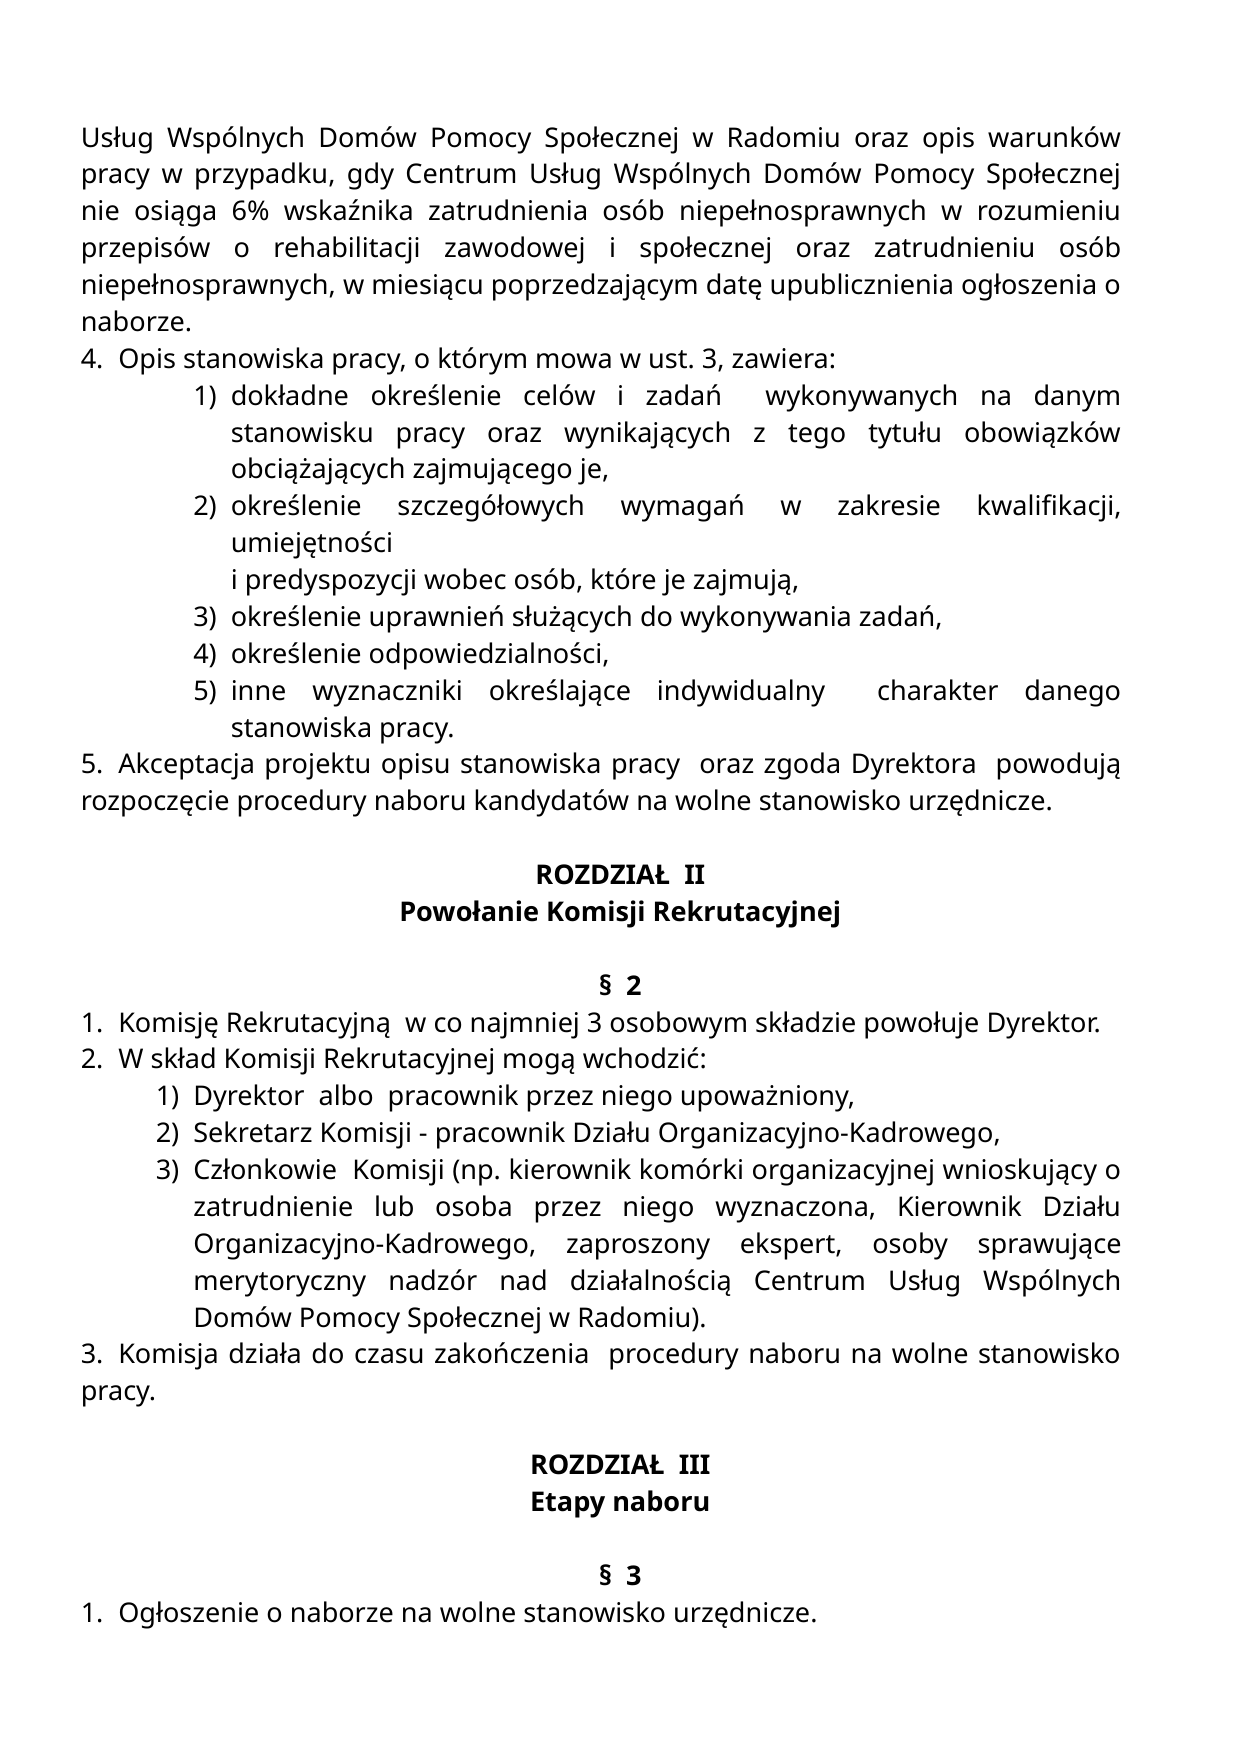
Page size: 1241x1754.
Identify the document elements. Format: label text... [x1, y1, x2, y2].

text § 2 [118, 966, 1122, 1003]
list Komisję Rekrutacyjną w co najmniej 3 osobowym składzie powołuje Dyrektor. [81, 1003, 1122, 1040]
list określenie odpowiedzialności, [193, 634, 1122, 671]
list Komisja działa do czasu zakończenia procedury naboru na wolne stanowisko pracy. [81, 1335, 1122, 1409]
list Usług Wspólnych Domów Pomocy Społecznej w Radomiu oraz opis warunków pracy w przypadku, gdy Centrum Usług Wspólnych Domów Pomocy Społecznej nie osiąga 6% wskaźnika zatrudnienia osób niepełnosprawnych w rozumieniu przepisów o rehabilitacji zawodowej i społecznej oraz zatrudnieniu osób niepełnosprawnych, w miesiącu poprzedzającym datę upublicznienia ogłoszenia o naborze. [81, 118, 1122, 339]
list dokładne określenie celów i zadań wykonywanych na danym stanowisku pracy oraz wynikających z tego tytułu obowiązków obciążających zajmującego je, [193, 376, 1122, 487]
text Etapy naboru [118, 1482, 1122, 1519]
text § 3 [118, 1556, 1122, 1593]
text ROZDZIAŁ III [118, 1446, 1122, 1482]
list W skład Komisji Rekrutacyjnej mogą wchodzić: [81, 1040, 1122, 1077]
text ROZDZIAŁ II [118, 856, 1122, 892]
list Dyrektor albo pracownik przez niego upoważniony, [156, 1077, 1122, 1114]
text Powołanie Komisji Rekrutacyjnej [118, 892, 1122, 929]
list Członkowie Komisji (np. kierownik komórki organizacyjnej wnioskujący o zatrudnienie lub osoba przez niego wyznaczona, Kierownik Działu Organizacyjno-Kadrowego, zaproszony ekspert, osoby sprawujące merytoryczny nadzór nad działalnością Centrum Usług Wspólnych Domów Pomocy Społecznej w Radomiu). [156, 1151, 1122, 1335]
list inne wyznaczniki określające indywidualny charakter danego stanowiska pracy. [193, 671, 1122, 745]
list określenie szczegółowych wymagań w zakresie kwalifikacji, umiejętności i predyspozycji wobec osób, które je zajmują, [193, 487, 1122, 597]
list Akceptacja projektu opisu stanowiska pracy oraz zgoda Dyrektora powodują rozpoczęcie procedury naboru kandydatów na wolne stanowisko urzędnicze. [81, 745, 1122, 819]
list Opis stanowiska pracy, o którym mowa w ust. 3, zawiera: [81, 339, 1122, 376]
list Sekretarz Komisji - pracownik Działu Organizacyjno-Kadrowego, [156, 1114, 1122, 1151]
list Ogłoszenie o naborze na wolne stanowisko urzędnicze. [81, 1593, 1122, 1630]
list określenie uprawnień służących do wykonywania zadań, [193, 597, 1122, 634]
